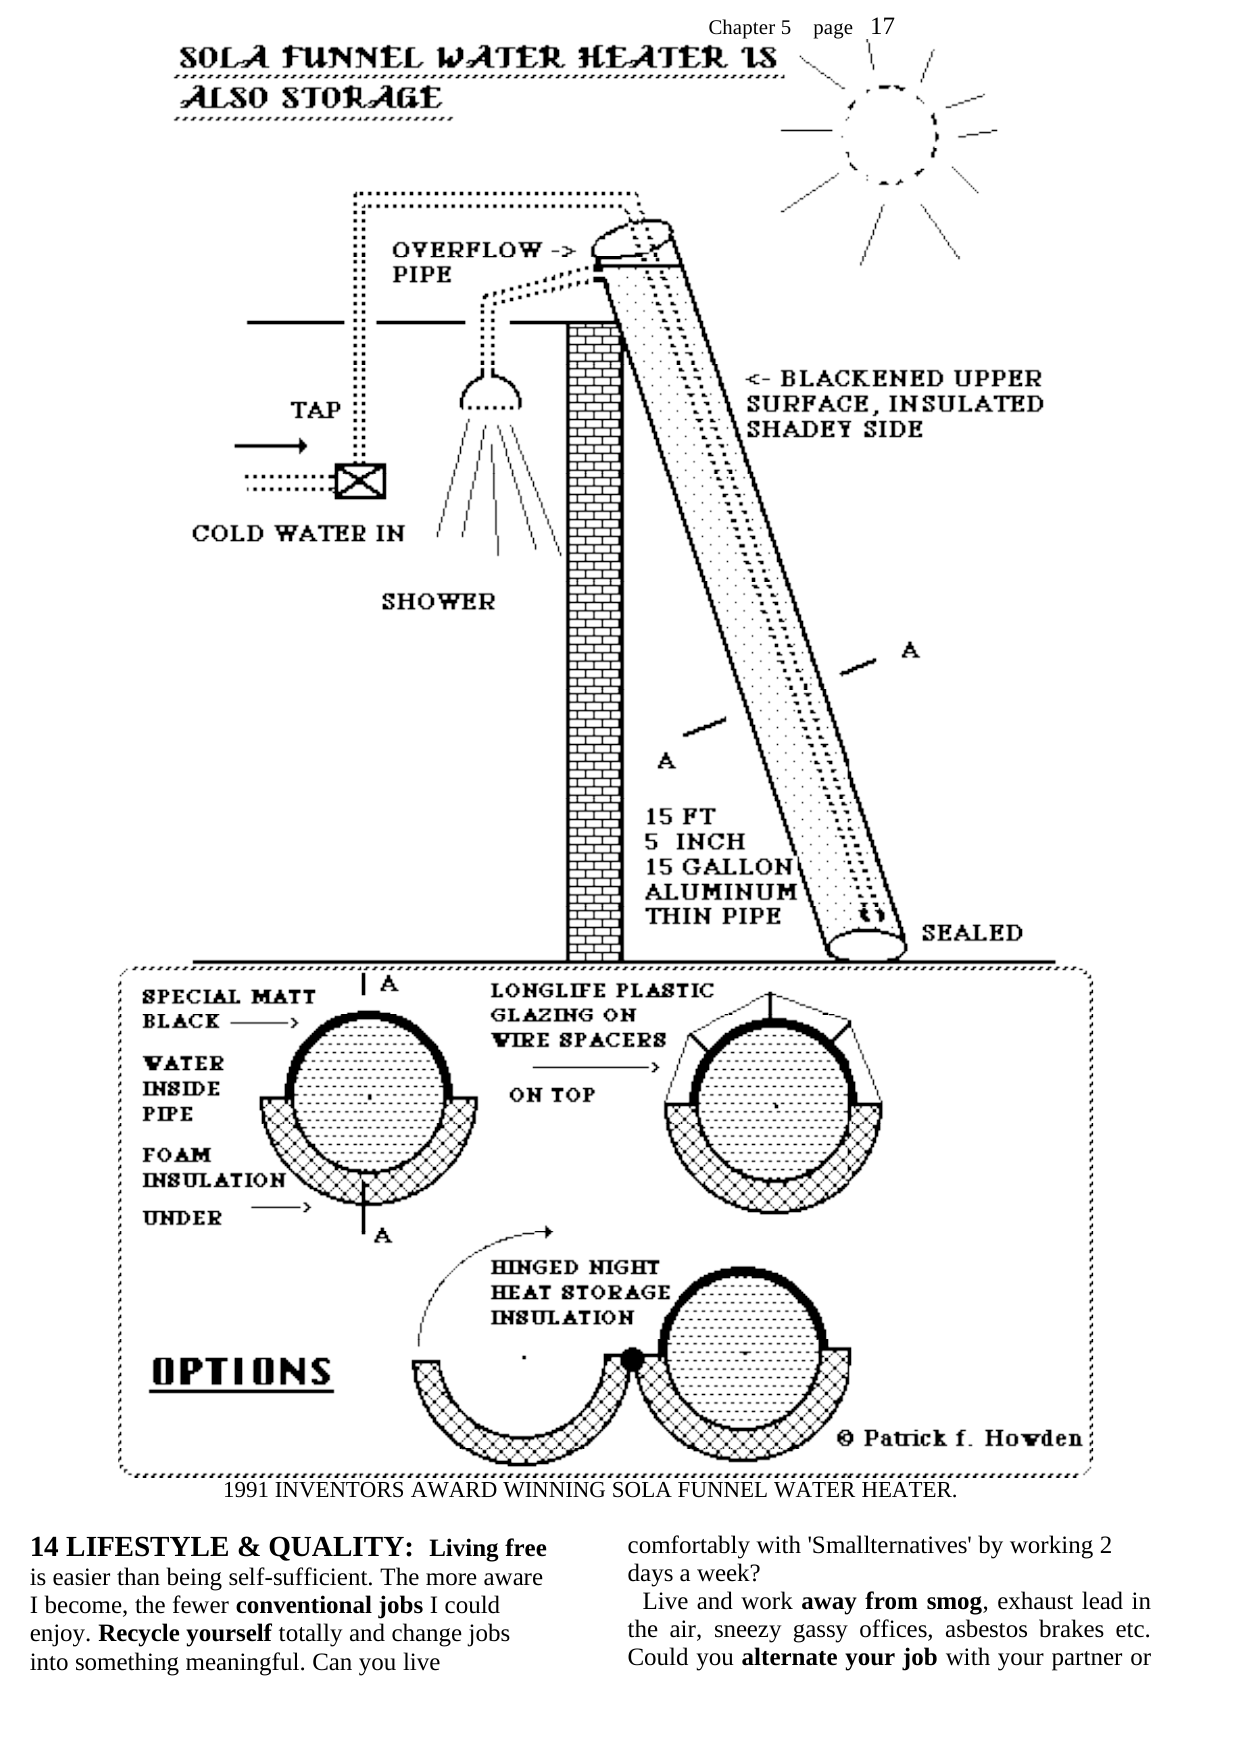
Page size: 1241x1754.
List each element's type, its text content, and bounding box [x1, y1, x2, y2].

text comfortably with 'Smallternatives' by working 2 days a week? [627, 1531, 1151, 1587]
text 1991 INVENTORS AWARD WINNING SOLA FUNNEL WATER HEATER. [29, 1477, 1151, 1503]
text Live and work away from smog, exhaust lead in the air, sneezy gassy offices, asbestos brakes etc. Could you alternate your job with your partner or [627, 1587, 1151, 1671]
text 14 LIFESTYLE & QUALITY: Living free is easier than being self-sufficient. The more aware I become, the fewer conventional jobs I could enjoy. Recycle yourself totally and change jobs into something meaningful. Can you live [29, 1531, 554, 1675]
